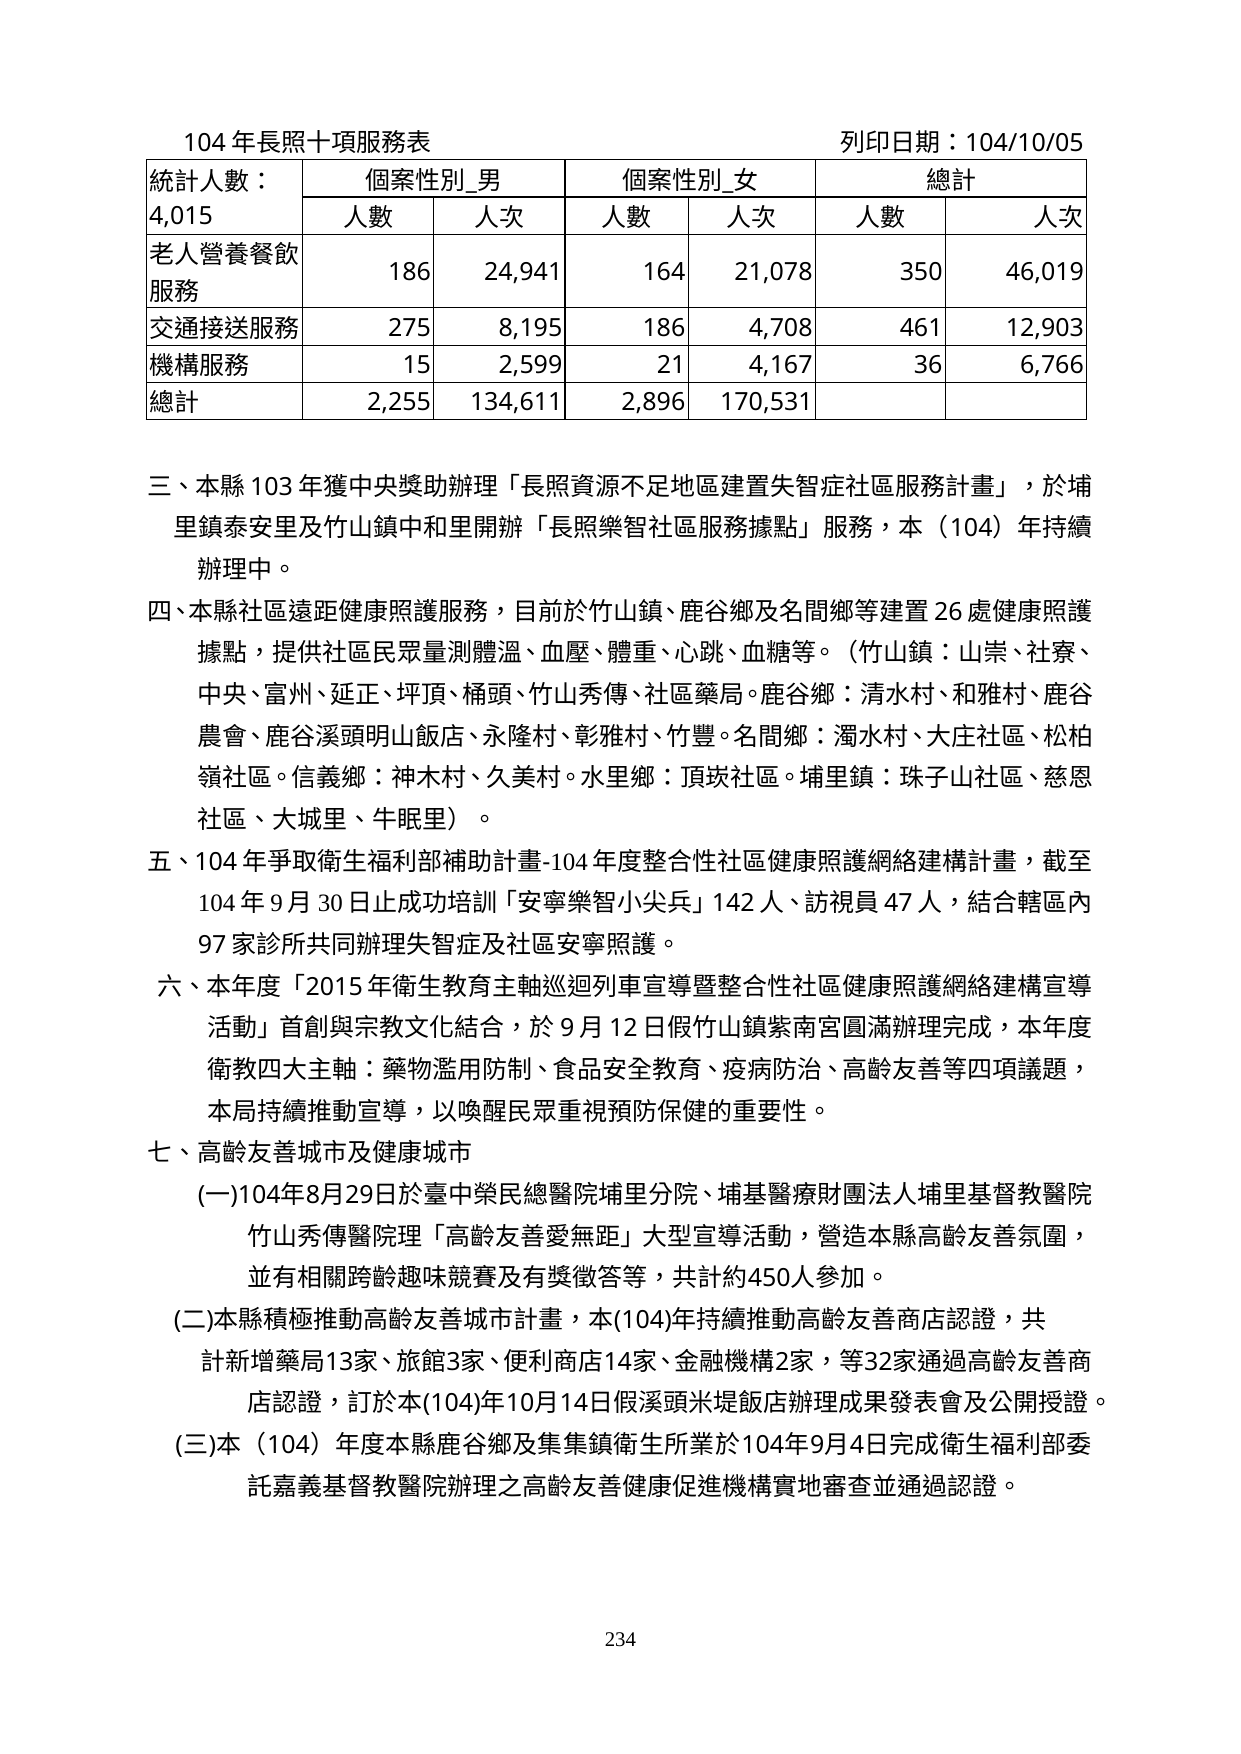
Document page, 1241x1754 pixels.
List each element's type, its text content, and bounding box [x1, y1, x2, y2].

table_cell 461 [816, 308, 945, 344]
table_cell 186 [303, 235, 433, 307]
table_cell 個案性別_男 [303, 160, 564, 196]
table_cell 老人營養餐飲服務 [147, 235, 302, 307]
table_cell 46,019 [946, 235, 1086, 307]
table_cell 2,896 [566, 383, 688, 419]
table_cell 2,599 [434, 346, 564, 382]
table_cell [946, 383, 1086, 419]
table_cell 統計人數：4,015 [147, 160, 302, 234]
table_header 104年長照十項服務表 [146, 123, 434, 159]
table_cell 164 [566, 235, 688, 307]
table_cell 134,611 [434, 383, 564, 419]
table_header [434, 123, 565, 159]
text (二)本縣積極推動高齡友善城市計畫，本(104)年持續推動高齡友善商店認證，共 [148, 1295, 1092, 1337]
table_cell 總計 [147, 383, 302, 419]
table_cell 8,195 [434, 308, 564, 344]
text 七、高齡友善城市及健康城市 [148, 1128, 1092, 1170]
text (一)104年8月29日於臺中榮民總醫院埔里分院、埔基醫療財團法人埔里基督教醫院、竹山秀傳醫院理「高齡友善愛無距」大型宣導活動，營造本縣高齡友善氛圍，並有相關跨齡趣味競賽及有獎徵答等，共計約450人參加。 [198, 1170, 1092, 1295]
text 四、本縣社區遠距健康照護服務，目前於竹山鎮、鹿谷鄉及名間鄉等建置26處健康照護據點，提供社區民眾量測體溫、血壓、體重、心跳、血糖等。（竹山鎮：山崇、社寮、中央、富州、延正、坪頂、桶頭、竹山秀傳、社區藥局。鹿谷鄉：清水村、和雅村、鹿谷農會、鹿谷溪頭明山飯店、永隆村、彰雅村、竹豐。名間鄉：濁水村、大庄社區、松柏嶺社區。信義鄉：神木村、久美村。水里鄉：頂崁社區。埔里鎮：珠子山社區、慈恩社區、大城里、牛眠里）。 [148, 587, 1092, 837]
table_cell 21,078 [689, 235, 815, 307]
table_header 列印日期：104/10/05 [815, 123, 1087, 159]
text 里鎮泰安里及竹山鎮中和里開辦「長照樂智社區服務據點」服務，本（104）年持續辦理中。 [148, 503, 1092, 587]
table_cell 人數 [816, 198, 945, 234]
table_cell 4,708 [689, 308, 815, 344]
text 三、本縣103年獲中央獎助辦理「長照資源不足地區建置失智症社區服務計畫」，於埔 [148, 462, 1092, 503]
table_cell 個案性別_女 [566, 160, 815, 196]
table_header [688, 123, 815, 159]
table_cell 人次 [689, 198, 815, 234]
table_cell 總計 [816, 160, 1086, 196]
table_cell 人數 [566, 198, 688, 234]
table_cell 170,531 [689, 383, 815, 419]
table_cell 15 [303, 346, 433, 382]
table_cell 2,255 [303, 383, 433, 419]
table_cell 21 [566, 346, 688, 382]
table_cell 36 [816, 346, 945, 382]
text (三)本（104）年度本縣鹿谷鄉及集集鎮衛生所業於104年9月4日完成衛生福利部委託嘉義基督教醫院辦理之高齡友善健康促進機構實地審查並通過認證。 [148, 1420, 1092, 1503]
table_cell 24,941 [434, 235, 564, 307]
table_header [565, 123, 688, 159]
table_cell [816, 383, 945, 419]
table_cell 6,766 [946, 346, 1086, 382]
table_cell 人次 [434, 198, 564, 234]
table_cell 4,167 [689, 346, 815, 382]
table_cell 12,903 [946, 308, 1086, 344]
table_cell 275 [303, 308, 433, 344]
table_cell 人數 [303, 198, 433, 234]
text 計新增藥局13家、旅館3家、便利商店14家、金融機構2家，等32家通過高齡友善商店認證，訂於本(104)年10月14日假溪頭米堤飯店辦理成果發表會及公開授證。 [148, 1337, 1092, 1420]
table_cell 機構服務 [147, 346, 302, 382]
table_cell 350 [816, 235, 945, 307]
table_cell 人次 [946, 198, 1086, 234]
text 六、本年度「2015年衛生教育主軸巡迴列車宣導暨整合性社區健康照護網絡建構宣導活動」首創與宗教文化結合，於9月12日假竹山鎮紫南宮圓滿辦理完成，本年度衛教四大主軸：藥物濫用防制、食品安全教育、疫病防治、高齡友善等四項議題，本局持續推動宣導，以喚醒民眾重視預防保健的重要性。 [158, 962, 1092, 1128]
table_cell 186 [566, 308, 688, 344]
table_cell 交通接送服務 [147, 308, 302, 344]
text 五、104年爭取衛生福利部補助計畫-104年度整合性社區健康照護網絡建構計畫，截至104年9月30日止成功培訓「安寧樂智小尖兵」142人、訪視員47人，結合轄區內97家診所共同辦理失智症及社區安寧照護。 [148, 837, 1092, 962]
